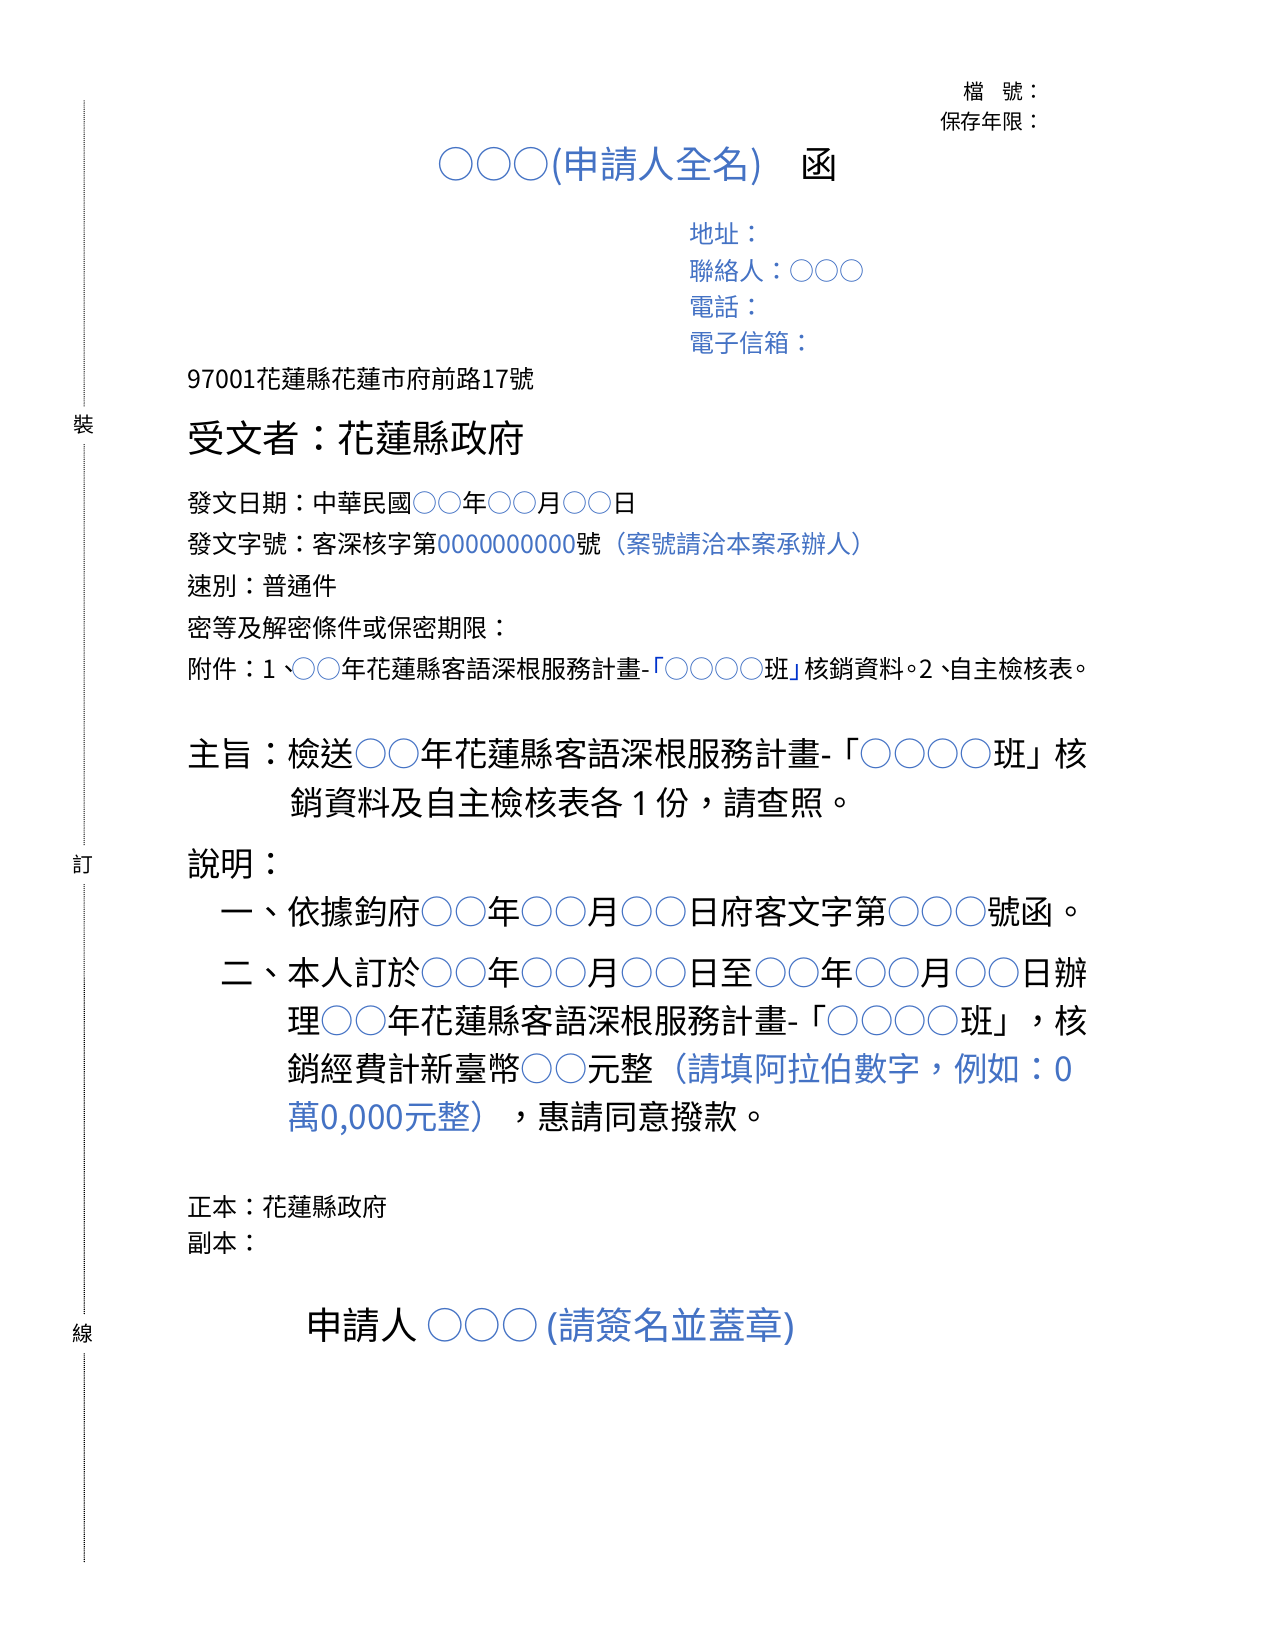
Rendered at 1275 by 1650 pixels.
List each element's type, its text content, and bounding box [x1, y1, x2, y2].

text 申請人 ○○○ (請簽名並蓋章) [187, 1296, 1088, 1351]
text 聯絡人：○○○ [689, 251, 1088, 287]
text 密等及解密條件或保密期限： [187, 608, 1088, 644]
text 發文字號：客深核字第0000000000號（案號請洽本案承辦人） [187, 525, 1088, 561]
text 說明： [187, 837, 1088, 886]
text 正本：花蓮縣政府 [187, 1187, 1088, 1224]
text 主旨：檢送○○年花蓮縣客語深根服務計畫-「○○○○班」核銷資料及自主檢核表各1份，請查照。 [187, 728, 1088, 825]
text 受文者：花蓮縣政府 [187, 408, 1073, 463]
text 地址： [689, 215, 1088, 251]
text 電子信箱： [689, 323, 1088, 360]
text 二、本人訂於○○年○○月○○日至○○年○○月○○日辦理○○年花蓮縣客語深根服務計畫-「○○○○班」，核銷經費計新臺幣○○元整（請填阿拉伯數字，例如：0萬0,000元整），惠請同意撥款。 [221, 946, 1088, 1139]
text 附件：1、○○年花蓮縣客語深根服務計畫-「○○○○班」核銷資料。2、自主檢核表。 [187, 650, 1088, 686]
text 裝 [71, 414, 97, 437]
text 線 [70, 1323, 96, 1345]
text 速別：普通件 [187, 567, 1088, 603]
text ○○○(申請人全名) 函 [187, 135, 1088, 190]
text 副本： [187, 1224, 1088, 1260]
text 發文日期：中華民國○○年○○月○○日 [187, 483, 1088, 519]
text 一、依據鈞府○○年○○月○○日府客文字第○○○號函。 [221, 886, 1088, 934]
text 電話： [689, 287, 1088, 323]
text 訂訂 [70, 854, 96, 876]
text 97001花蓮縣花蓮市府前路17號 [187, 360, 1088, 396]
